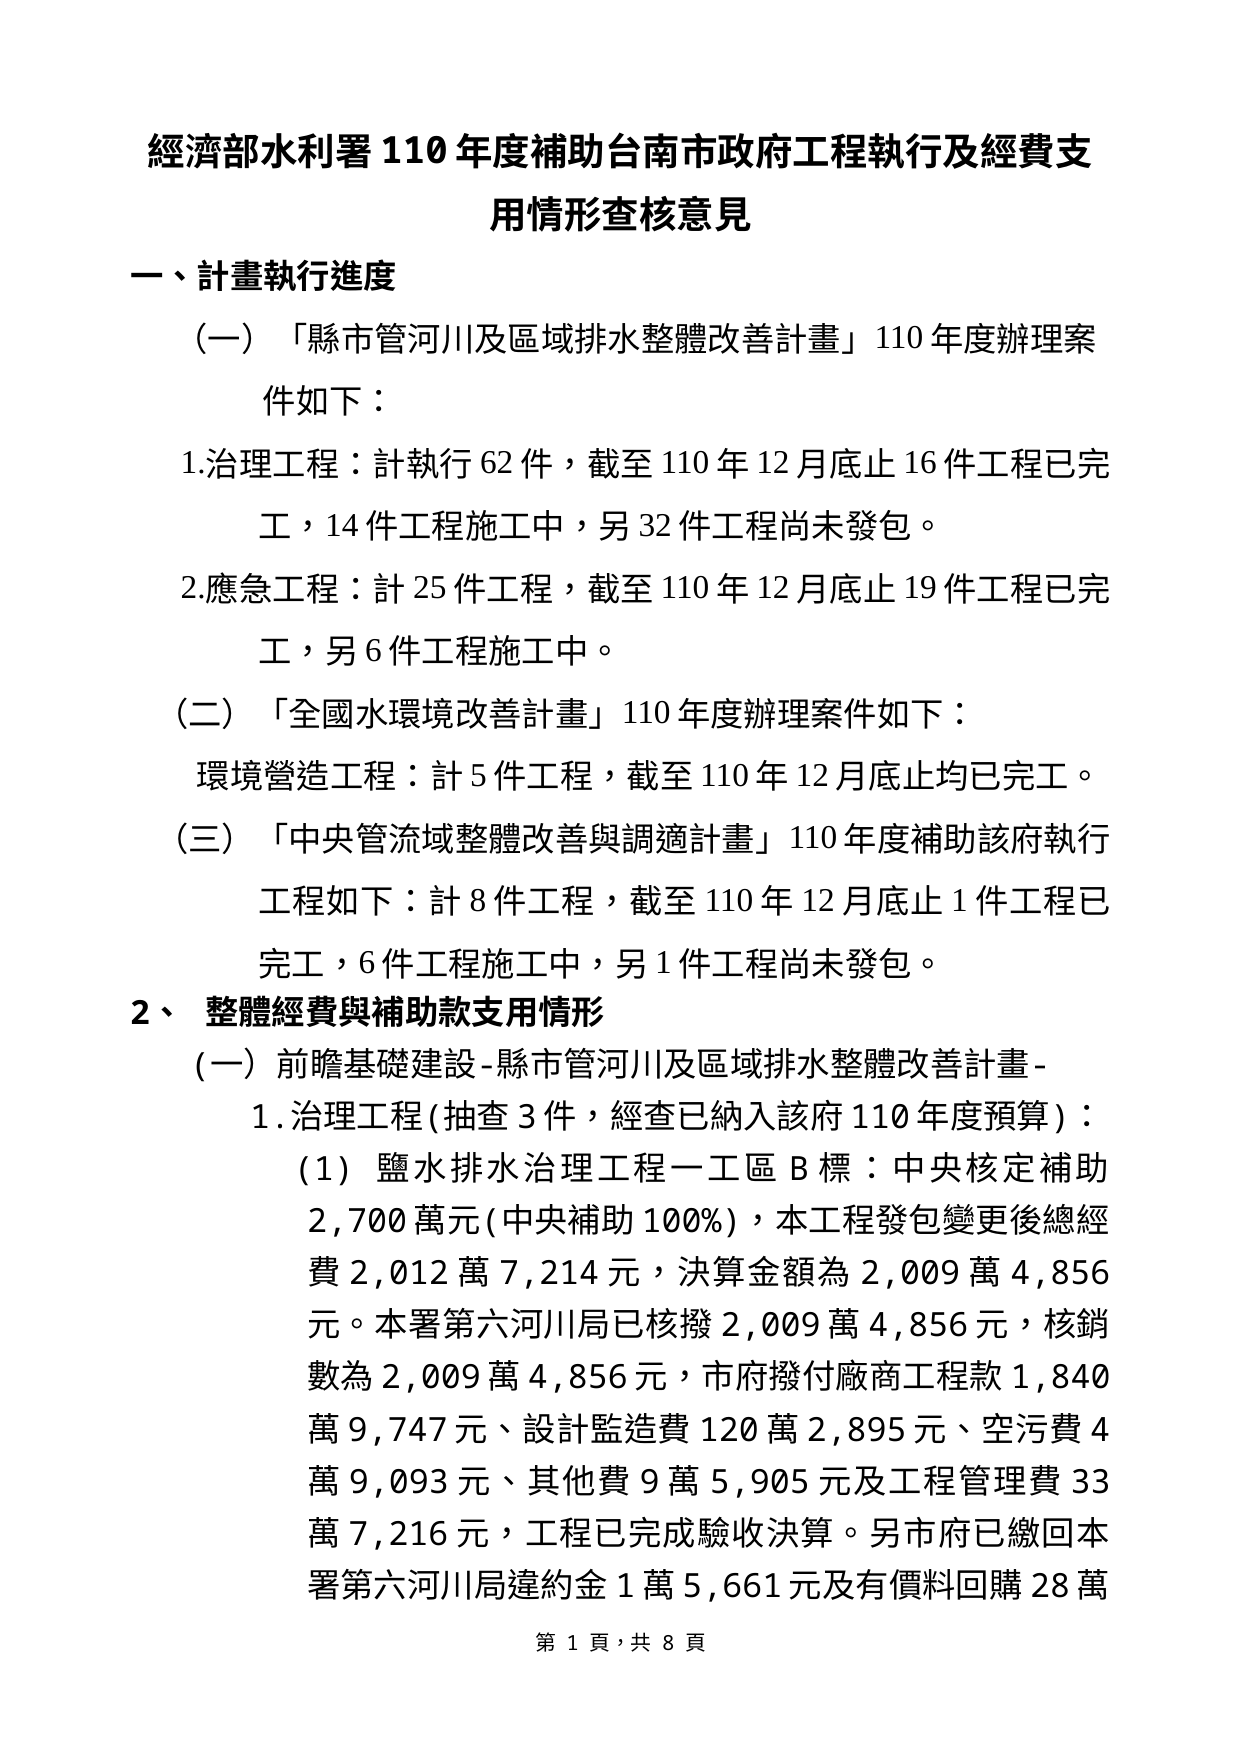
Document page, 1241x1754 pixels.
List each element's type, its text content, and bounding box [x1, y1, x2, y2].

text 環境營造工程：計5件工程，截至110年12月底止均已完工。 [130, 733, 1110, 795]
text （一）「縣市管河川及區域排水整體改善計畫」110年度辦理案件如下： [174, 295, 1110, 420]
text 經濟部水利署110年度補助台南市政府工程執行及經費支用情形查核意見 [130, 108, 1110, 233]
text 1.治理工程：計執行62件，截至110年12月底止16件工程已完工，14件工程施工中，另32件工程尚未發包。 [130, 420, 1110, 545]
text (1) 鹽水排水治理工程一工區B標：中央核定補助2,700萬元(中央補助100%)，本工程發包變更後總經費2,012萬7,214元，決算金額為2,009萬4,856元。本署第六河川局已核撥2,009萬4,856元，核銷數為2,009萬4,856元，市府撥付廠商工程款1,840萬9,747元、設計監造費120萬2,895元、空污費4萬9,093元、其他費9萬5,905元及工程管理費33萬7,216元，工程已完成驗收決算。另市府已繳回本署第六河川局違約金1萬5,661元及有價料回購28萬 [130, 1139, 1110, 1608]
text (一）前瞻基礎建設-縣市管河川及區域排水整體改善計畫- [130, 1035, 1110, 1087]
text 2.應急工程：計25件工程，截至110年12月底止19件工程已完工，另6件工程施工中。 [130, 545, 1110, 670]
list 整體經費與補助款支用情形 [130, 983, 1110, 1035]
text （二）「全國水環境改善計畫」110年度辦理案件如下： [130, 670, 1110, 733]
text 1.治理工程(抽查3件，經查已納入該府110年度預算)： [130, 1087, 1110, 1139]
text 一、計畫執行進度 [130, 233, 1110, 295]
text （三）「中央管流域整體改善與調適計畫」110年度補助該府執行工程如下：計8件工程，截至110年12月底止1件工程已完工，6件工程施工中，另1件工程尚未發包。 [130, 795, 1110, 983]
